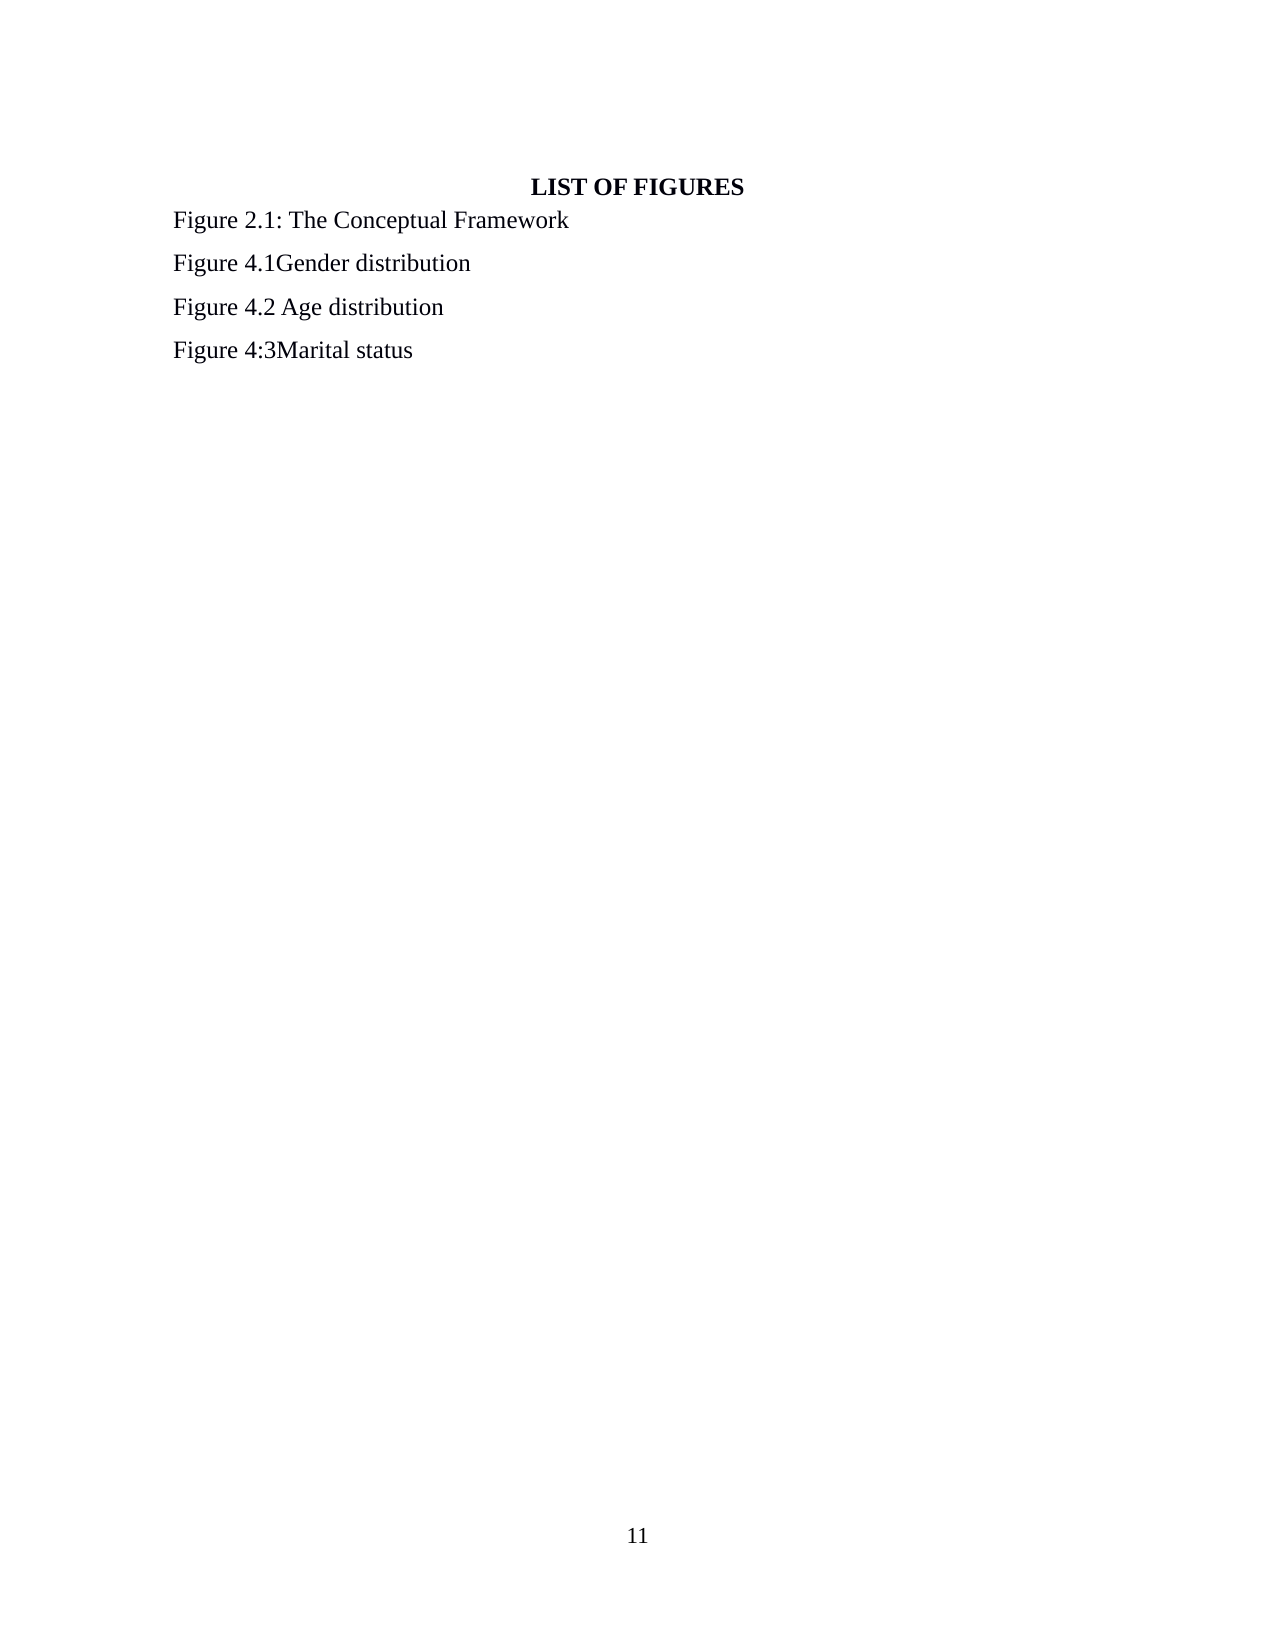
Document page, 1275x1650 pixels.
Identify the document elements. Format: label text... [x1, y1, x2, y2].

text Figure 4:3Marital status 25 [173, 335, 1125, 364]
text Figure 4.1Gender distribution 23 [173, 248, 1125, 277]
subtitle LIST OF FIGURES [150, 172, 1125, 201]
text Figure 2.1: The Conceptual Framework 10 [173, 205, 1125, 234]
text Figure 4.2 Age distribution 24 [173, 292, 1125, 321]
